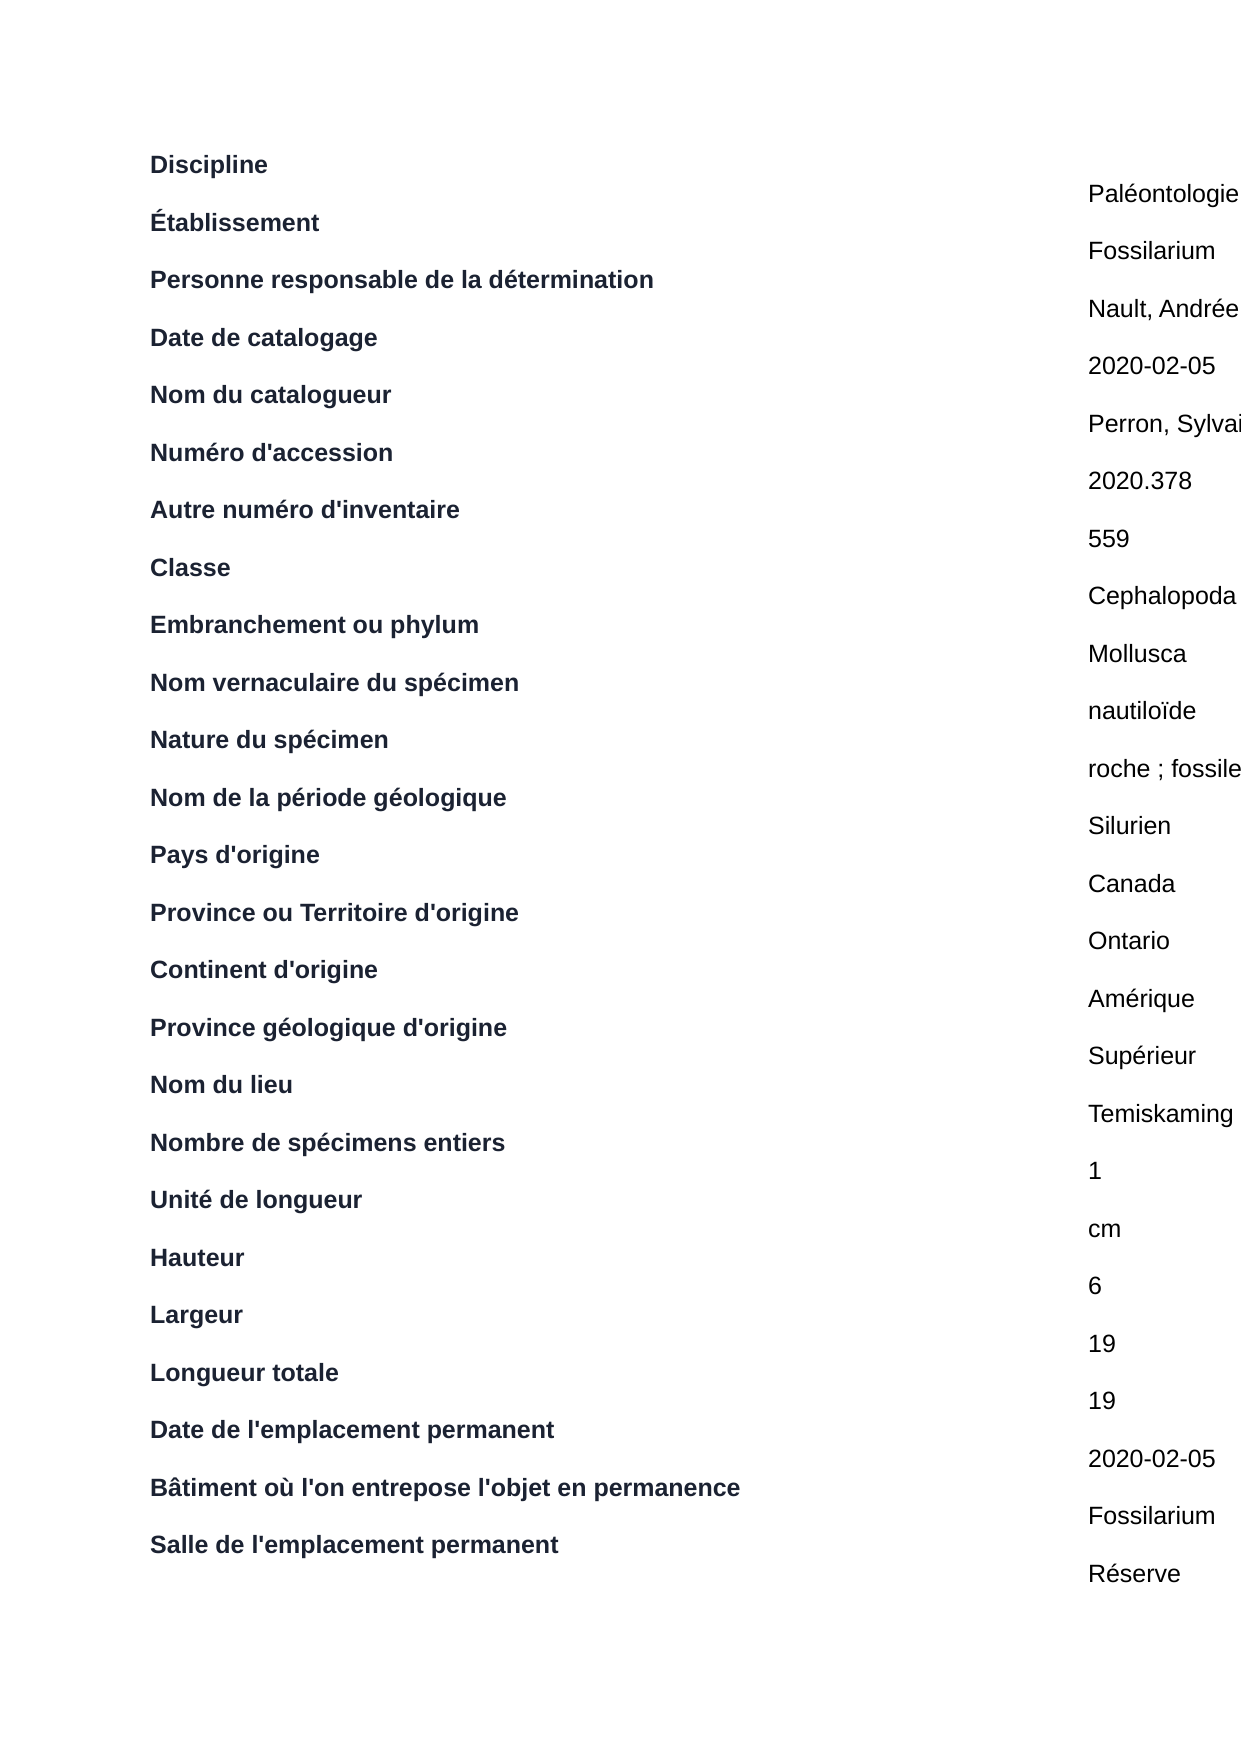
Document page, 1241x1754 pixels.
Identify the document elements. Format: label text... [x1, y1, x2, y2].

text Embranchement ou phylum [150, 610, 1090, 639]
text Établissement [150, 207, 1090, 236]
text 6 [1088, 1271, 1240, 1300]
text 19 [1088, 1386, 1240, 1415]
text Réserve [1088, 1559, 1240, 1587]
text Nom du catalogueur [150, 380, 1090, 409]
text Temiskaming Shores [1088, 1099, 1240, 1127]
text 559 [1088, 524, 1240, 552]
text roche ; fossile [1088, 754, 1240, 782]
text Classe [150, 552, 1090, 581]
text Perron, Sylvain [1088, 409, 1240, 437]
text Hauteur [150, 1242, 1090, 1271]
text Nombre de spécimens entiers [150, 1127, 1090, 1156]
text Nom vernaculaire du spécimen [150, 667, 1090, 696]
text Fossilarium [1088, 236, 1240, 265]
text Bâtiment où l'on entrepose l'objet en permanence [150, 1472, 1090, 1501]
text Discipline [150, 150, 1090, 179]
text Nault, Andrée [1088, 294, 1240, 322]
text 2020-02-05 [1088, 351, 1240, 380]
text Numéro d'accession [150, 437, 1090, 466]
text Largeur [150, 1300, 1090, 1329]
text Ontario [1088, 926, 1240, 955]
text Autre numéro d'inventaire [150, 495, 1090, 524]
text 2020-02-05 [1088, 1444, 1240, 1472]
text Paléontologie [1088, 179, 1240, 207]
text Silurien [1088, 811, 1240, 840]
text Nature du spécimen [150, 725, 1090, 754]
text Continent d'origine [150, 955, 1090, 984]
text Canada [1088, 869, 1240, 897]
text Pays d'origine [150, 840, 1090, 869]
text Supérieur [1088, 1041, 1240, 1070]
text Amérique [1088, 984, 1240, 1012]
text Cephalopoda [1088, 581, 1240, 610]
text Salle de l'emplacement permanent [150, 1530, 1090, 1559]
text Nom de la période géologique [150, 782, 1090, 811]
text Nom du lieu [150, 1070, 1090, 1099]
text 1 [1088, 1156, 1240, 1185]
text Unité de longueur [150, 1185, 1090, 1214]
text Mollusca [1088, 639, 1240, 667]
text Fossilarium [1088, 1501, 1240, 1530]
text 2020.378 [1088, 466, 1240, 495]
text Date de l'emplacement permanent [150, 1415, 1090, 1444]
text Date de catalogage [150, 322, 1090, 351]
text nautiloïde [1088, 696, 1240, 725]
text cm [1088, 1214, 1240, 1242]
text Longueur totale [150, 1357, 1090, 1386]
text Personne responsable de la détermination [150, 265, 1090, 294]
text Province ou Territoire d'origine [150, 897, 1090, 926]
text 19 [1088, 1329, 1240, 1357]
text Province géologique d'origine [150, 1012, 1090, 1041]
